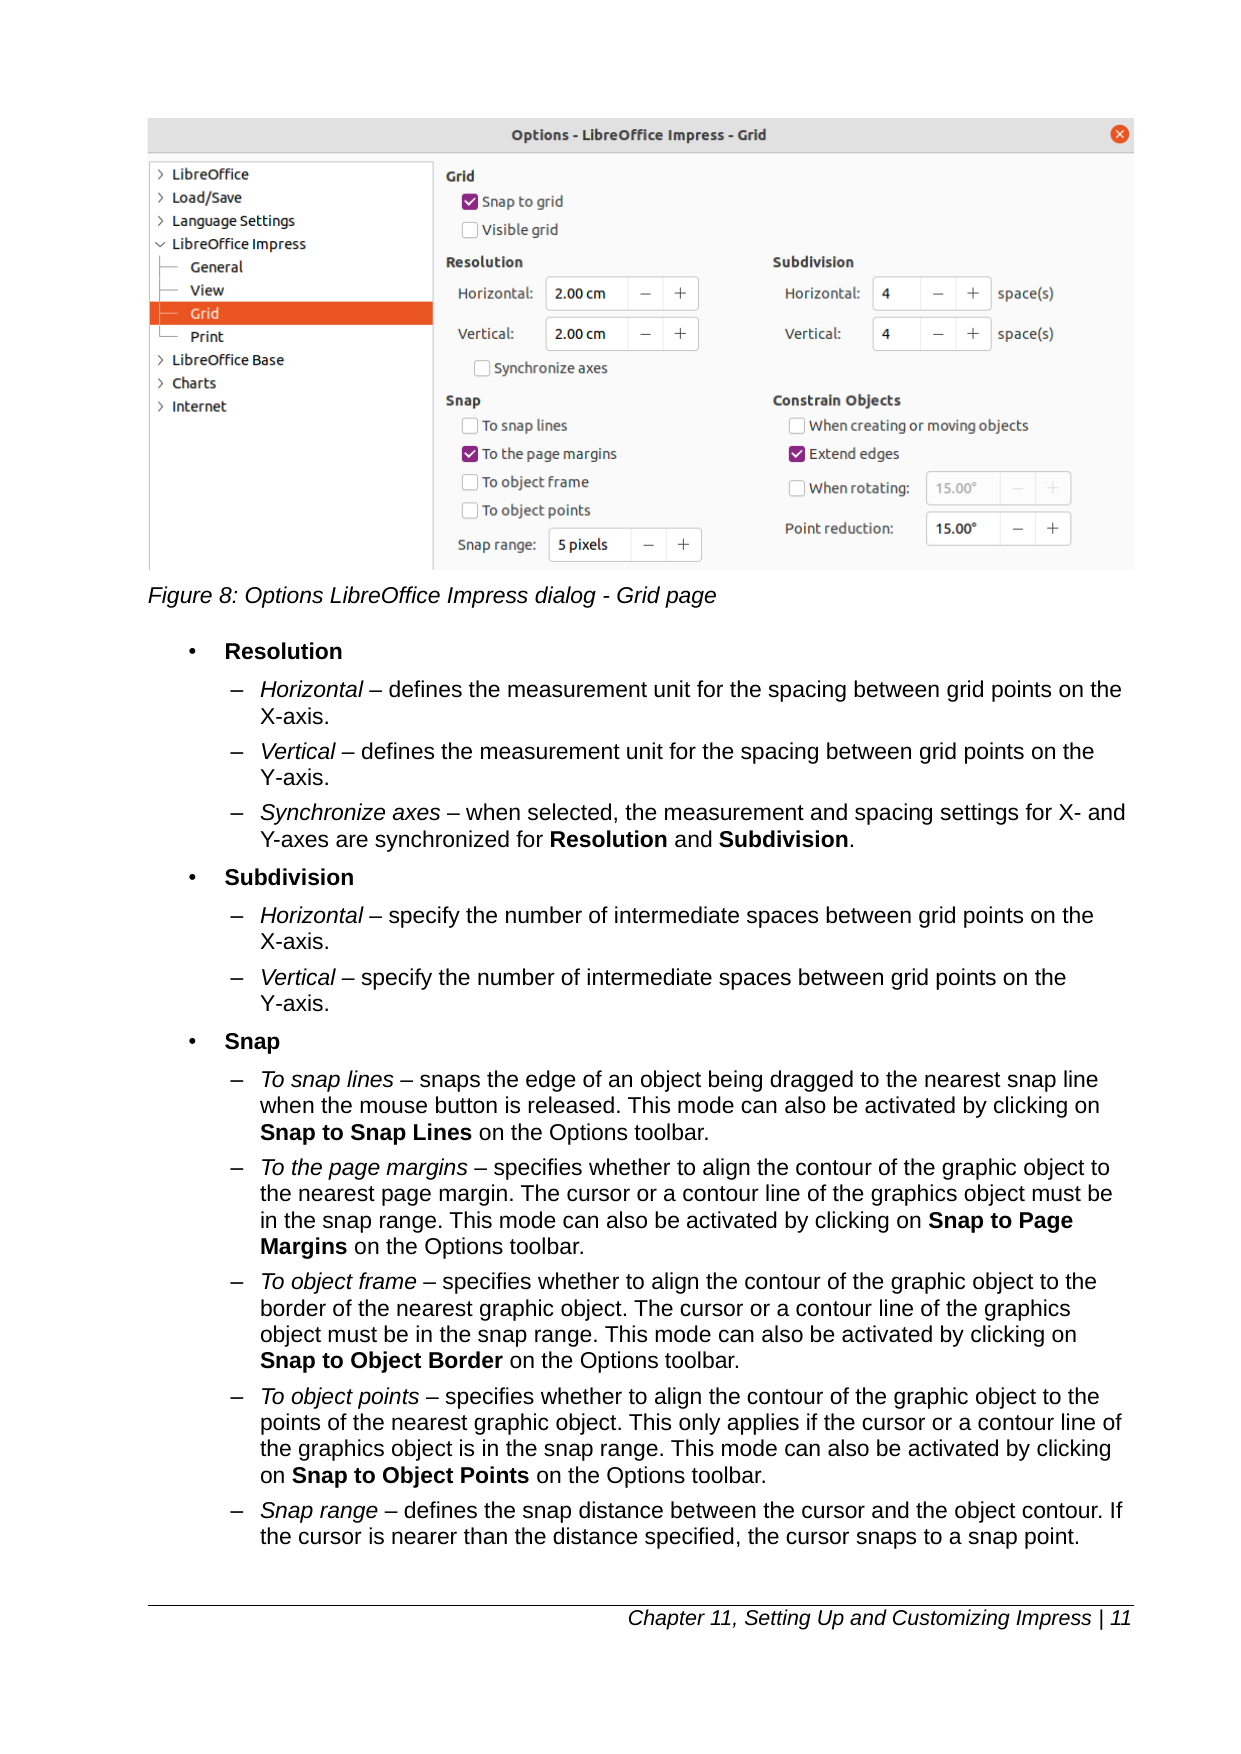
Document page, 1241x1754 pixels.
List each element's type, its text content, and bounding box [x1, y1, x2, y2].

list To object points – specifies whether to align the contour of the graphic object to the points of the nearest graphic object. This only applies if the cursor or a contour line of the graphics object is in the snap range. This mode can also be activated by clicking on Snap to Object Points on the Options toolbar. [230, 1383, 1134, 1488]
list Snap range – defines the snap distance between the cursor and the object contour. If the cursor is nearer than the distance specified, the cursor snaps to a snap point. [230, 1497, 1134, 1549]
picture [147, 118, 1134, 570]
list Horizontal – defines the measurement unit for the spacing between grid points on the X‑axis. [230, 676, 1134, 729]
list Vertical – specify the number of intermediate spaces between grid points on the Y‑axis. [230, 963, 1134, 1016]
list Snap [185, 1025, 1134, 1057]
list Resolution [185, 635, 1134, 667]
list To object frame – specifies whether to align the contour of the graphic object to the border of the nearest graphic object. The cursor or a contour line of the graphics object must be in the snap range. This mode can also be activated by clicking on Snap to Object Border on the Options toolbar. [230, 1268, 1134, 1374]
list Vertical – defines the measurement unit for the spacing between grid points on the Y‑axis. [230, 738, 1134, 791]
text Figure 8: Options LibreOffice Impress dialog - Grid page [148, 582, 1134, 608]
list Horizontal – specify the number of intermediate spaces between grid points on the X‑axis. [230, 902, 1134, 955]
list To the page margins – specifies whether to align the contour of the graphic object to the nearest page margin. The cursor or a contour line of the graphics object must be in the snap range. This mode can also be activated by clicking on Snap to Page Margins on the Options toolbar. [230, 1154, 1134, 1259]
list To snap lines – snaps the edge of an object being dragged to the nearest snap line when the mouse button is released. This mode can also be activated by clicking on Snap to Snap Lines on the Options toolbar. [230, 1066, 1134, 1145]
list Subdivision [185, 861, 1134, 893]
list Synchronize axes – when selected, the measurement and spacing settings for X- and Y-axes are synchronized for Resolution and Subdivision. [230, 799, 1134, 852]
